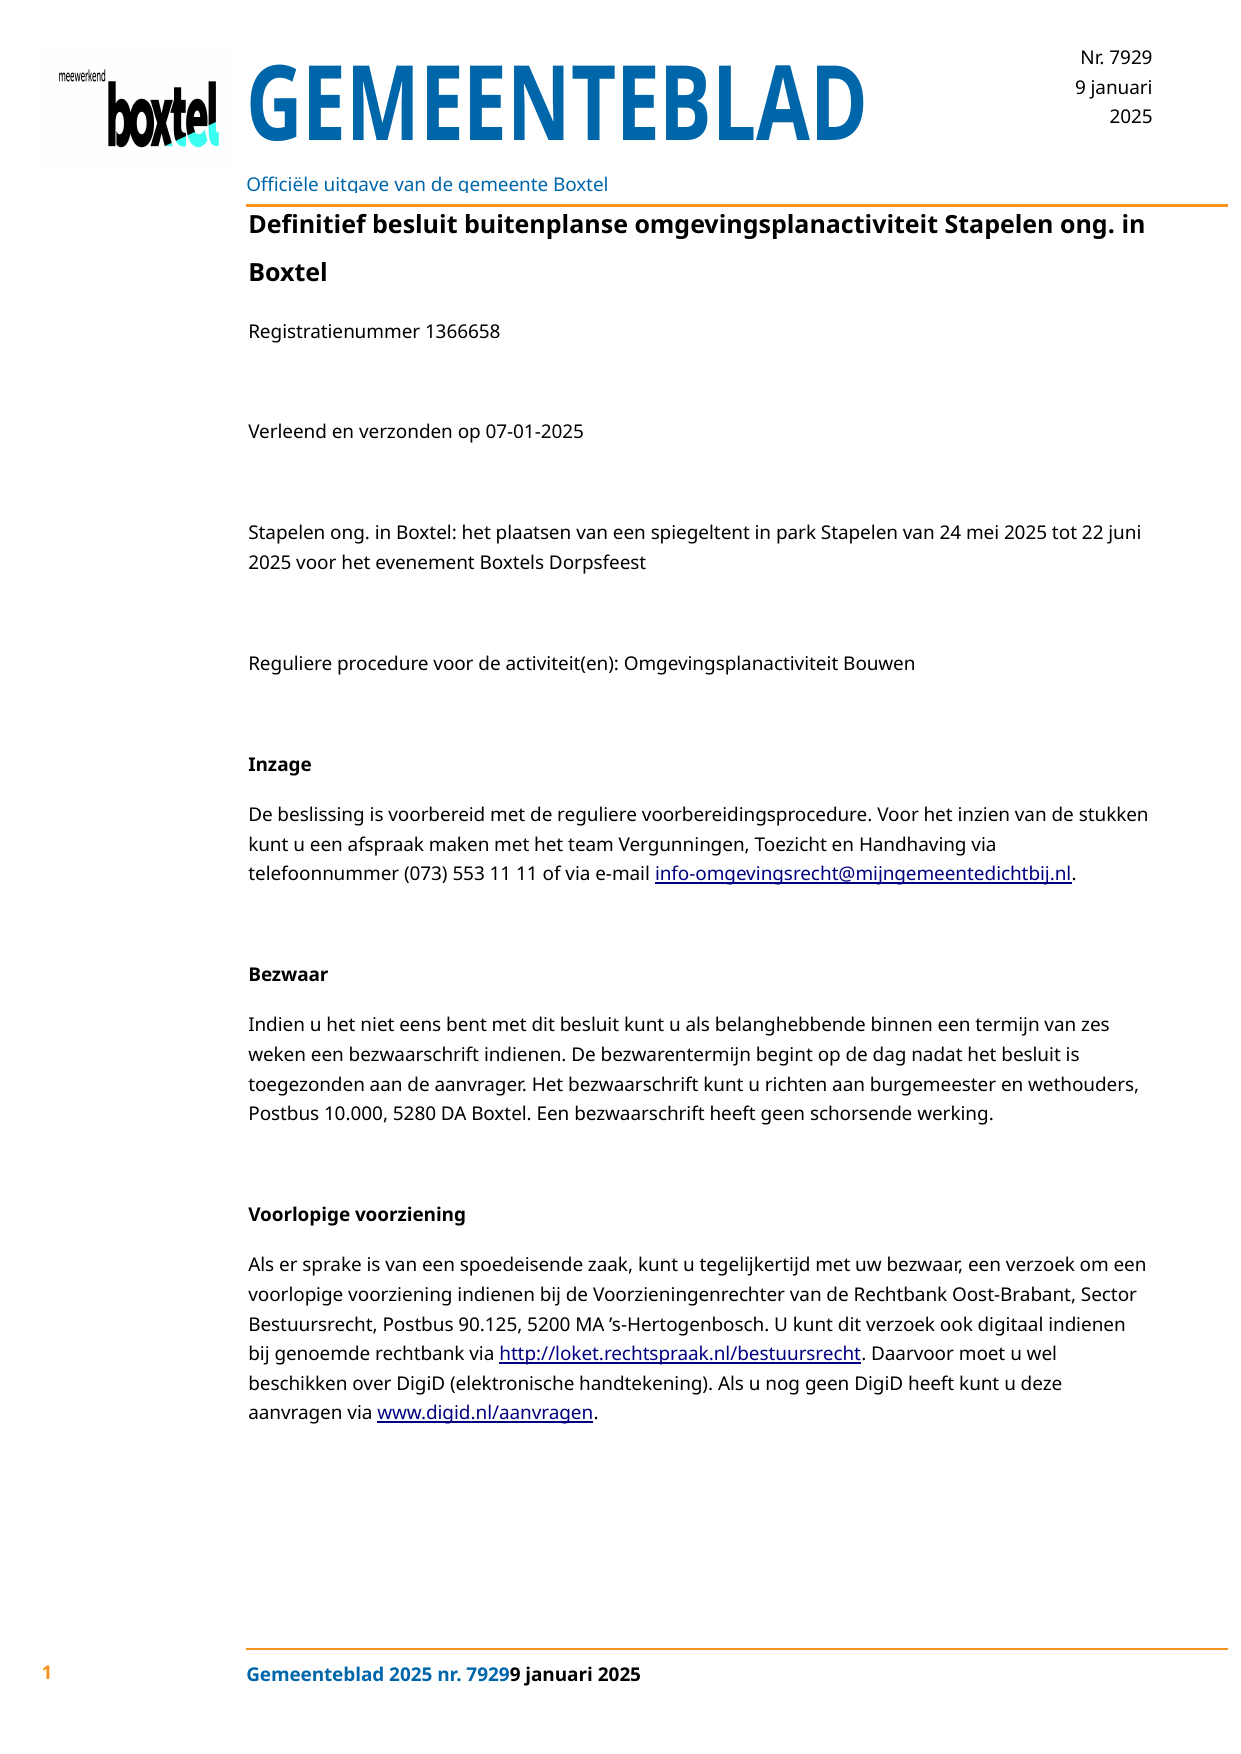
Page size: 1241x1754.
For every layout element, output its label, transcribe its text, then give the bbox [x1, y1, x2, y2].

text Reguliere procedure voor de activiteit(en): Omgevingsplanactiviteit Bouwen [248, 650, 1152, 676]
text Indien u het niet eens bent met dit besluit kunt u als belanghebbende binnen een termijn van zes weken een bezwaarschrift indienen. De bezwarentermijn begint op de dag nadat het besluit is toegezonden aan de aanvrager. Het bezwaarschrift kunt u richten aan burgemeester en wethouders, Postbus 10.000, 5280 DA Boxtel. Een bezwaarschrift heeft geen schorsende werking. [248, 1012, 1152, 1126]
text Inzage [248, 751, 1152, 777]
text Voorlopige voorziening [248, 1201, 1152, 1227]
text Verleend en verzonden op 07-01-2025 [248, 419, 1152, 444]
text Stapelen ong. in Boxtel: het plaatsen van een spiegeltent in park Stapelen van 24 mei 2025 tot 22 juni 2025 voor het evenement Boxtels Dorpsfeest [248, 519, 1152, 575]
picture [41, 47, 231, 172]
text Definitief besluit buitenplanse omgevingsplanactiviteit Stapelen ong. in Boxtel [248, 207, 1152, 288]
text Als er sprake is van een spoedeisende zaak, kunt u tegelijkertijd met uw bezwaar, een verzoek om een voorlopige voorziening indienen bij de Voorzieningenrechter van de Rechtbank Oost-Brabant, Sector Bestuursrecht, Postbus 90.125, 5200 MA ’s-Hertogenbosch. U kunt dit verzoek ook digitaal indienen bij genoemde rechtbank via http://loket.rechtspraak.nl/bestuursrecht. Daarvoor moet u wel beschikken over DigiD (elektronische handtekening). Als u nog geen DigiD heeft kunt u deze aanvragen via www.digid.nl/aanvragen. [248, 1252, 1152, 1425]
text Bezwaar [248, 961, 1152, 987]
text Registratienummer 1366658 [248, 318, 1152, 344]
text De beslissing is voorbereid met de reguliere voorbereidingsprocedure. Voor het inzien van de stukken kunt u een afspraak maken met het team Vergunningen, Toezicht en Handhaving via telefoonnummer (073) 553 11 11 of via e-mail info-omgevingsrecht@mijngemeentedichtbij.nl. [248, 801, 1152, 886]
